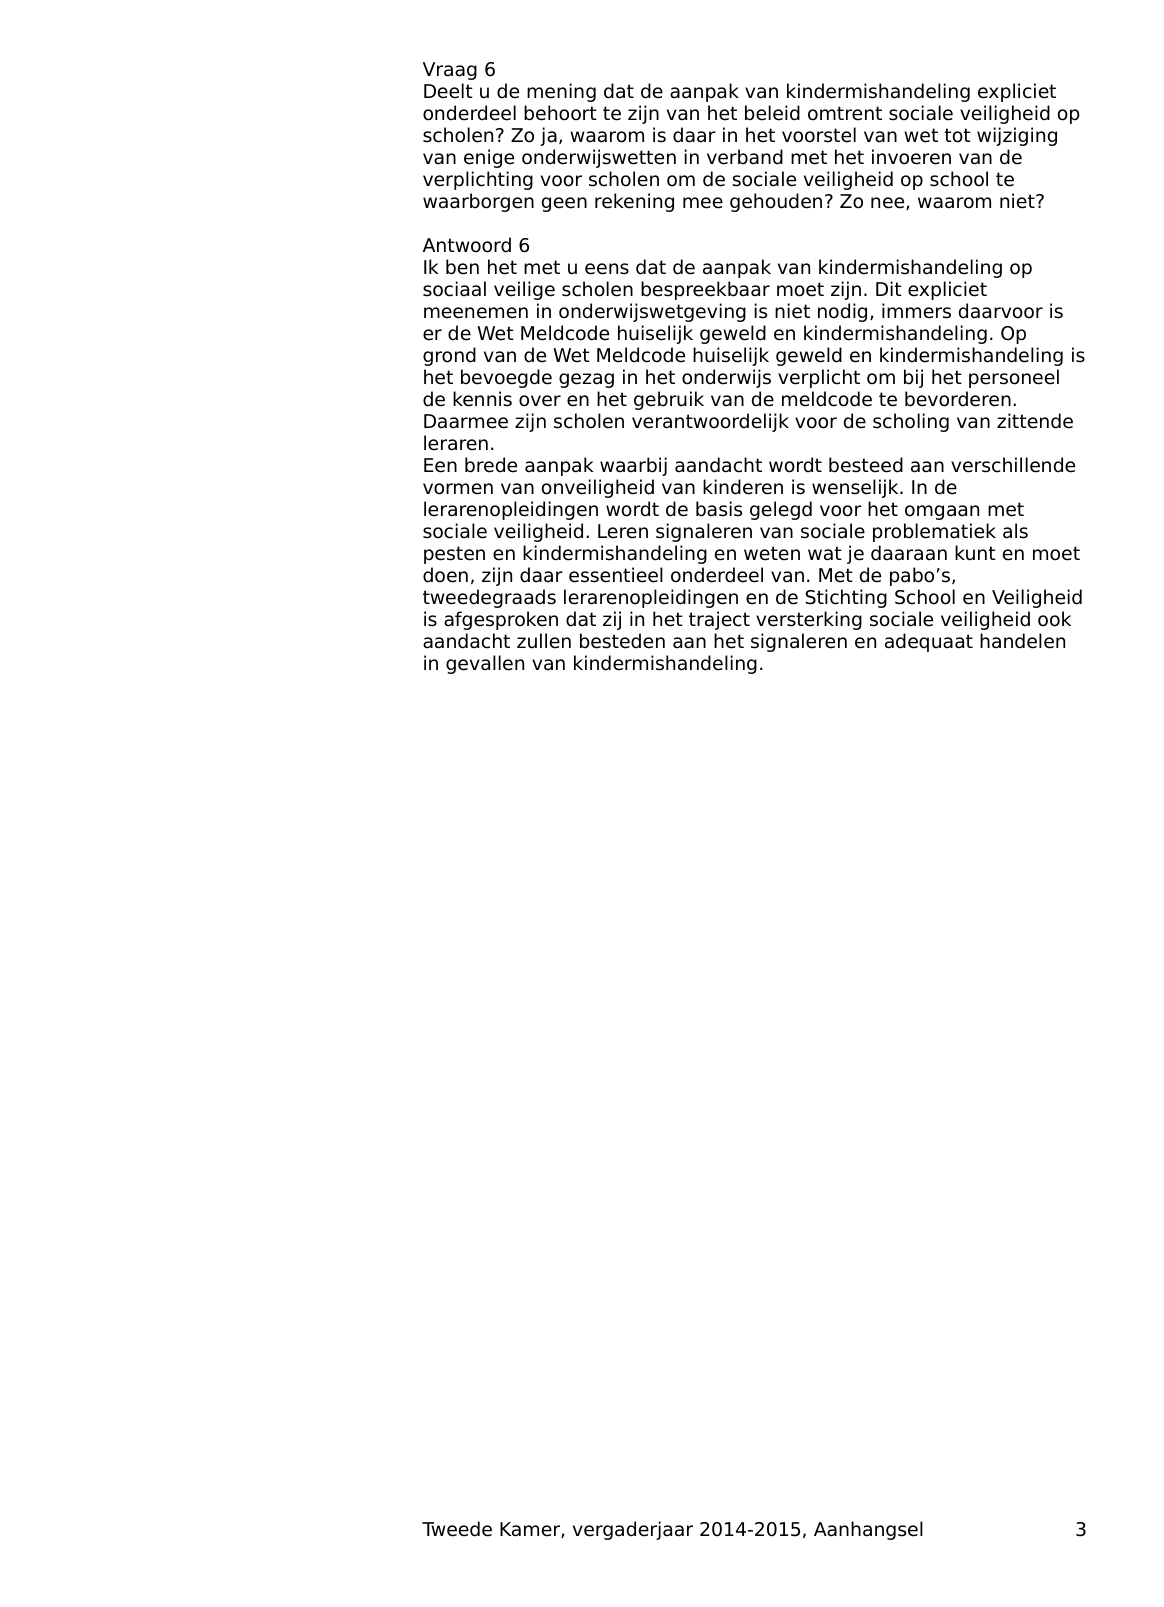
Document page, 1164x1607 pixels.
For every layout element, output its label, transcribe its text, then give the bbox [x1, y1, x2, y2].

text Een brede aanpak waarbij aandacht wordt besteed aan verschillende vormen van onveiligheid van kinderen is wenselijk. In de lerarenopleidingen wordt de basis gelegd voor het omgaan met sociale veiligheid. Leren signaleren van sociale problematiek als pesten en kindermishandeling en weten wat je daaraan kunt en moet doen, zijn daar essentieel onderdeel van. Met de pabo’s, tweedegraads lerarenopleidingen en de Stichting School en Veiligheid is afgesproken dat zij in het traject versterking sociale veiligheid ook aandacht zullen besteden aan het signaleren en adequaat handelen in gevallen van kindermishandeling. [422, 455, 1087, 675]
text Antwoord 6 [422, 235, 1087, 257]
text Vraag 6 [422, 59, 1087, 81]
text Deelt u de mening dat de aanpak van kindermishandeling expliciet onderdeel behoort te zijn van het beleid omtrent sociale veiligheid op scholen? Zo ja, waarom is daar in het voorstel van wet tot wijziging van enige onderwijswetten in verband met het invoeren van de verplichting voor scholen om de sociale veiligheid op school te waarborgen geen rekening mee gehouden? Zo nee, waarom niet? [422, 81, 1087, 213]
text Ik ben het met u eens dat de aanpak van kindermishandeling op sociaal veilige scholen bespreekbaar moet zijn. Dit expliciet meenemen in onderwijswetgeving is niet nodig, immers daarvoor is er de Wet Meldcode huiselijk geweld en kindermishandeling. Op grond van de Wet Meldcode huiselijk geweld en kindermishandeling is het bevoegde gezag in het onderwijs verplicht om bij het personeel de kennis over en het gebruik van de meldcode te bevorderen. Daarmee zijn scholen verantwoordelijk voor de scholing van zittende leraren. [422, 257, 1087, 455]
